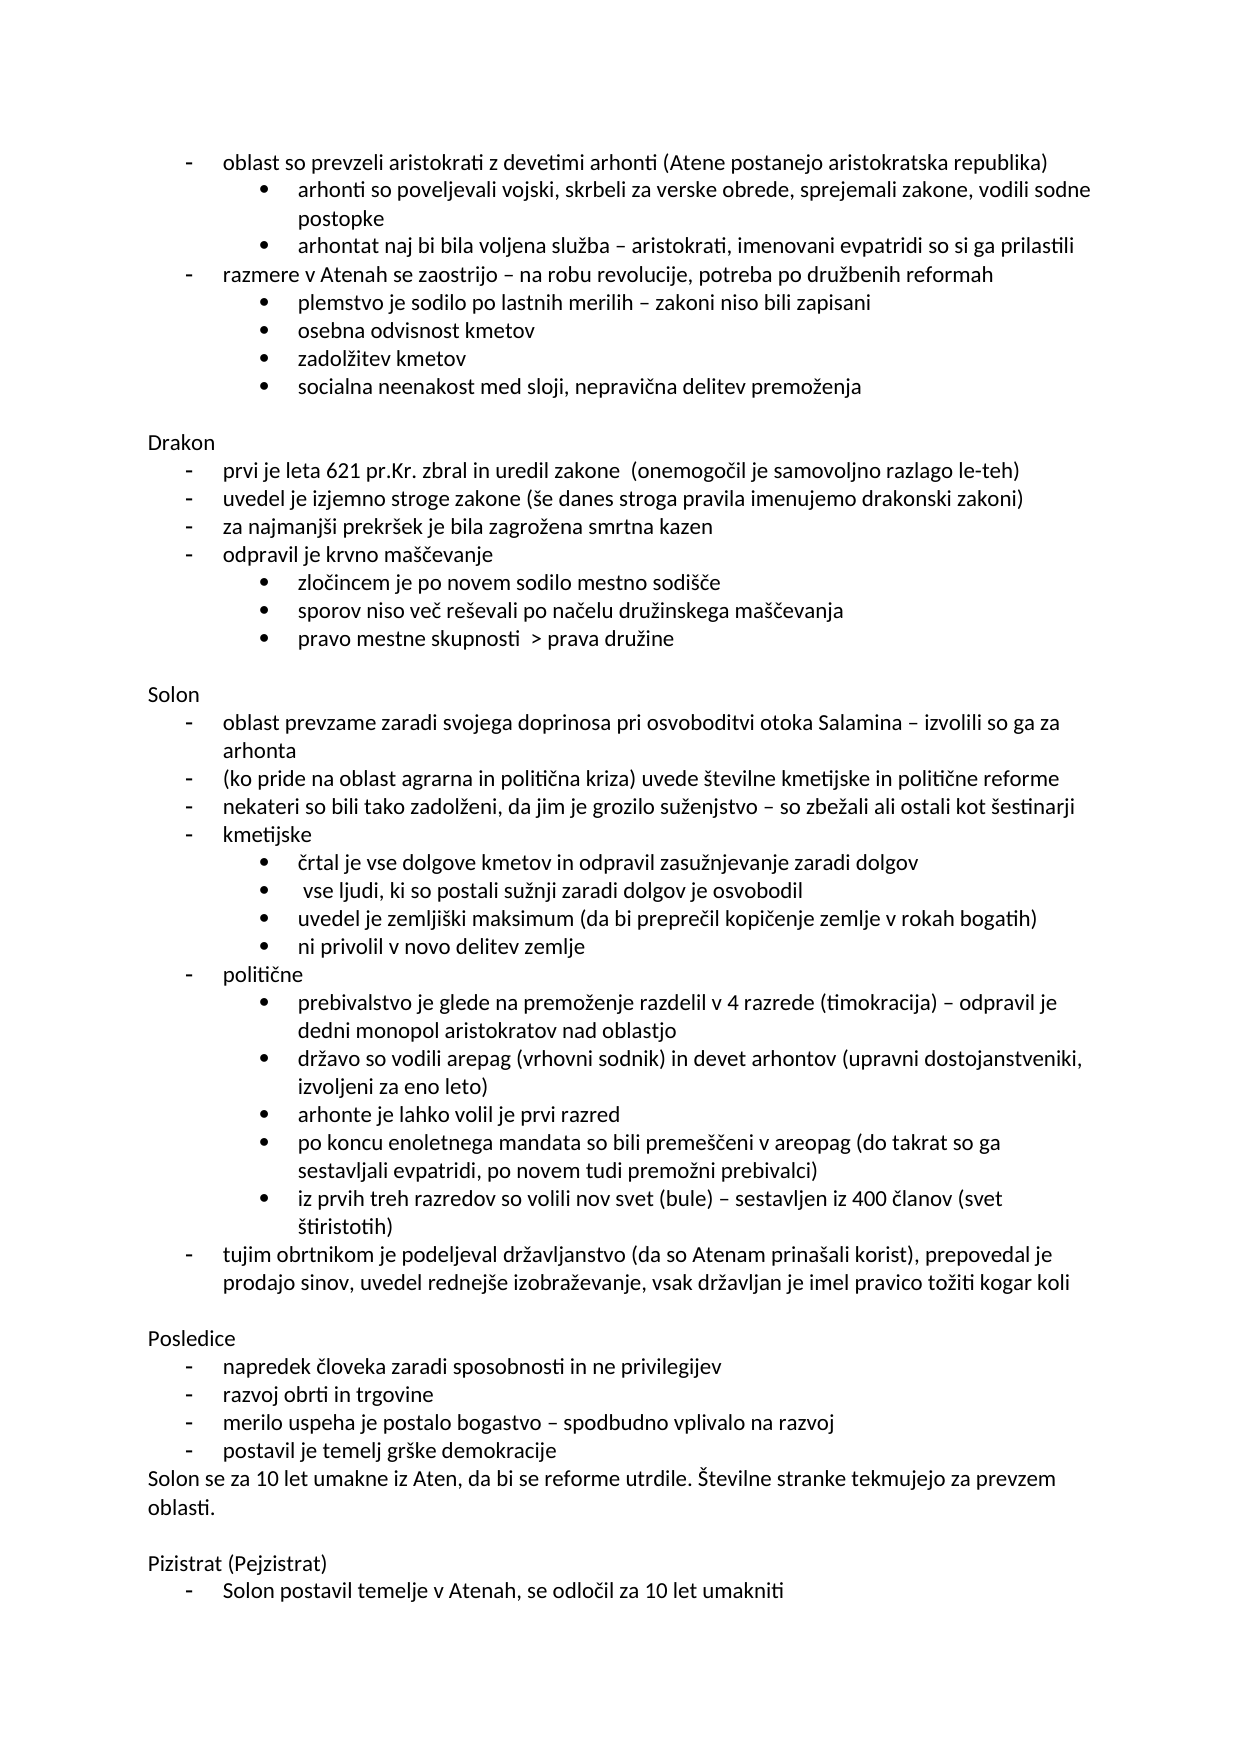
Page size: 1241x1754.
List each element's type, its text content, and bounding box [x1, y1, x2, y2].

list politične [185, 960, 1093, 988]
list zločincem je po novem sodilo mestno sodišče [260, 568, 1093, 596]
list merilo uspeha je postalo bogastvo – spodbudno vplivalo na razvoj [185, 1408, 1093, 1437]
list oblast so prevzeli aristokrati z devetimi arhonti (Atene postanejo aristokratska republika) [185, 148, 1093, 176]
list oblast prevzame zaradi svojega doprinosa pri osvoboditvi otoka Salamina – izvolili so ga za arhonta [185, 708, 1093, 764]
list ni privolil v novo delitev zemlje [260, 932, 1093, 960]
list državo so vodili arepag (vrhovni sodnik) in devet arhontov (upravni dostojanstveniki, izvoljeni za eno leto) [260, 1044, 1093, 1100]
list zadolžitev kmetov [260, 344, 1093, 372]
text Drakon [148, 428, 1093, 456]
text Solon [148, 680, 1093, 708]
list uvedel je zemljiški maksimum (da bi preprečil kopičenje zemlje v rokah bogatih) [260, 904, 1093, 932]
list po koncu enoletnega mandata so bili premeščeni v areopag (do takrat so ga sestavljali evpatridi, po novem tudi premožni prebivalci) [260, 1128, 1093, 1184]
list sporov niso več reševali po načelu družinskega maščevanja [260, 596, 1093, 624]
list vse ljudi, ki so postali sužnji zaradi dolgov je osvobodil [260, 876, 1093, 904]
text Solon se za 10 let umakne iz Aten, da bi se reforme utrdile. Številne stranke tekmujejo za prevzem oblasti. [148, 1464, 1093, 1521]
list tujim obrtnikom je podeljeval državljanstvo (da so Atenam prinašali korist), prepovedal je prodajo sinov, uvedel rednejše izobraževanje, vsak državljan je imel pravico tožiti kogar koli [185, 1240, 1093, 1296]
list plemstvo je sodilo po lastnih merilih – zakoni niso bili zapisani [260, 288, 1093, 316]
list napredek človeka zaradi sposobnosti in ne privilegijev [185, 1352, 1093, 1381]
list odpravil je krvno maščevanje [185, 540, 1093, 568]
list (ko pride na oblast agrarna in politična kriza) uvede številne kmetijske in politične reforme [185, 764, 1093, 792]
list uvedel je izjemno stroge zakone (še danes stroga pravila imenujemo drakonski zakoni) [185, 484, 1093, 512]
list črtal je vse dolgove kmetov in odpravil zasužnjevanje zaradi dolgov [260, 848, 1093, 876]
list arhonti so poveljevali vojski, skrbeli za verske obrede, sprejemali zakone, vodili sodne postopke [260, 176, 1093, 232]
list prvi je leta 621 pr.Kr. zbral in uredil zakone (onemogočil je samovoljno razlago le-teh) [185, 456, 1093, 484]
list nekateri so bili tako zadolženi, da jim je grozilo suženjstvo – so zbežali ali ostali kot šestinarji [185, 792, 1093, 820]
list prebivalstvo je glede na premoženje razdelil v 4 razrede (timokracija) – odpravil je dedni monopol aristokratov nad oblastjo [260, 988, 1093, 1044]
text Pizistrat (Pejzistrat) [148, 1549, 1093, 1577]
list iz prvih treh razredov so volili nov svet (bule) – sestavljen iz 400 članov (svet štiristotih) [260, 1184, 1093, 1240]
list razmere v Atenah se zaostrijo – na robu revolucije, potreba po družbenih reformah [185, 260, 1093, 288]
list arhonte je lahko volil je prvi razred [260, 1100, 1093, 1128]
text Posledice [148, 1324, 1093, 1352]
list razvoj obrti in trgovine [185, 1381, 1093, 1408]
list za najmanjši prekršek je bila zagrožena smrtna kazen [185, 512, 1093, 540]
list arhontat naj bi bila voljena služba – aristokrati, imenovani evpatridi so si ga prilastili [260, 232, 1093, 260]
list Solon postavil temelje v Atenah, se odločil za 10 let umakniti [185, 1577, 1093, 1605]
list postavil je temelj grške demokracije [185, 1437, 1093, 1464]
list kmetijske [185, 820, 1093, 848]
list osebna odvisnost kmetov [260, 316, 1093, 344]
list socialna neenakost med sloji, nepravična delitev premoženja [260, 372, 1093, 400]
list pravo mestne skupnosti > prava družine [260, 624, 1093, 652]
